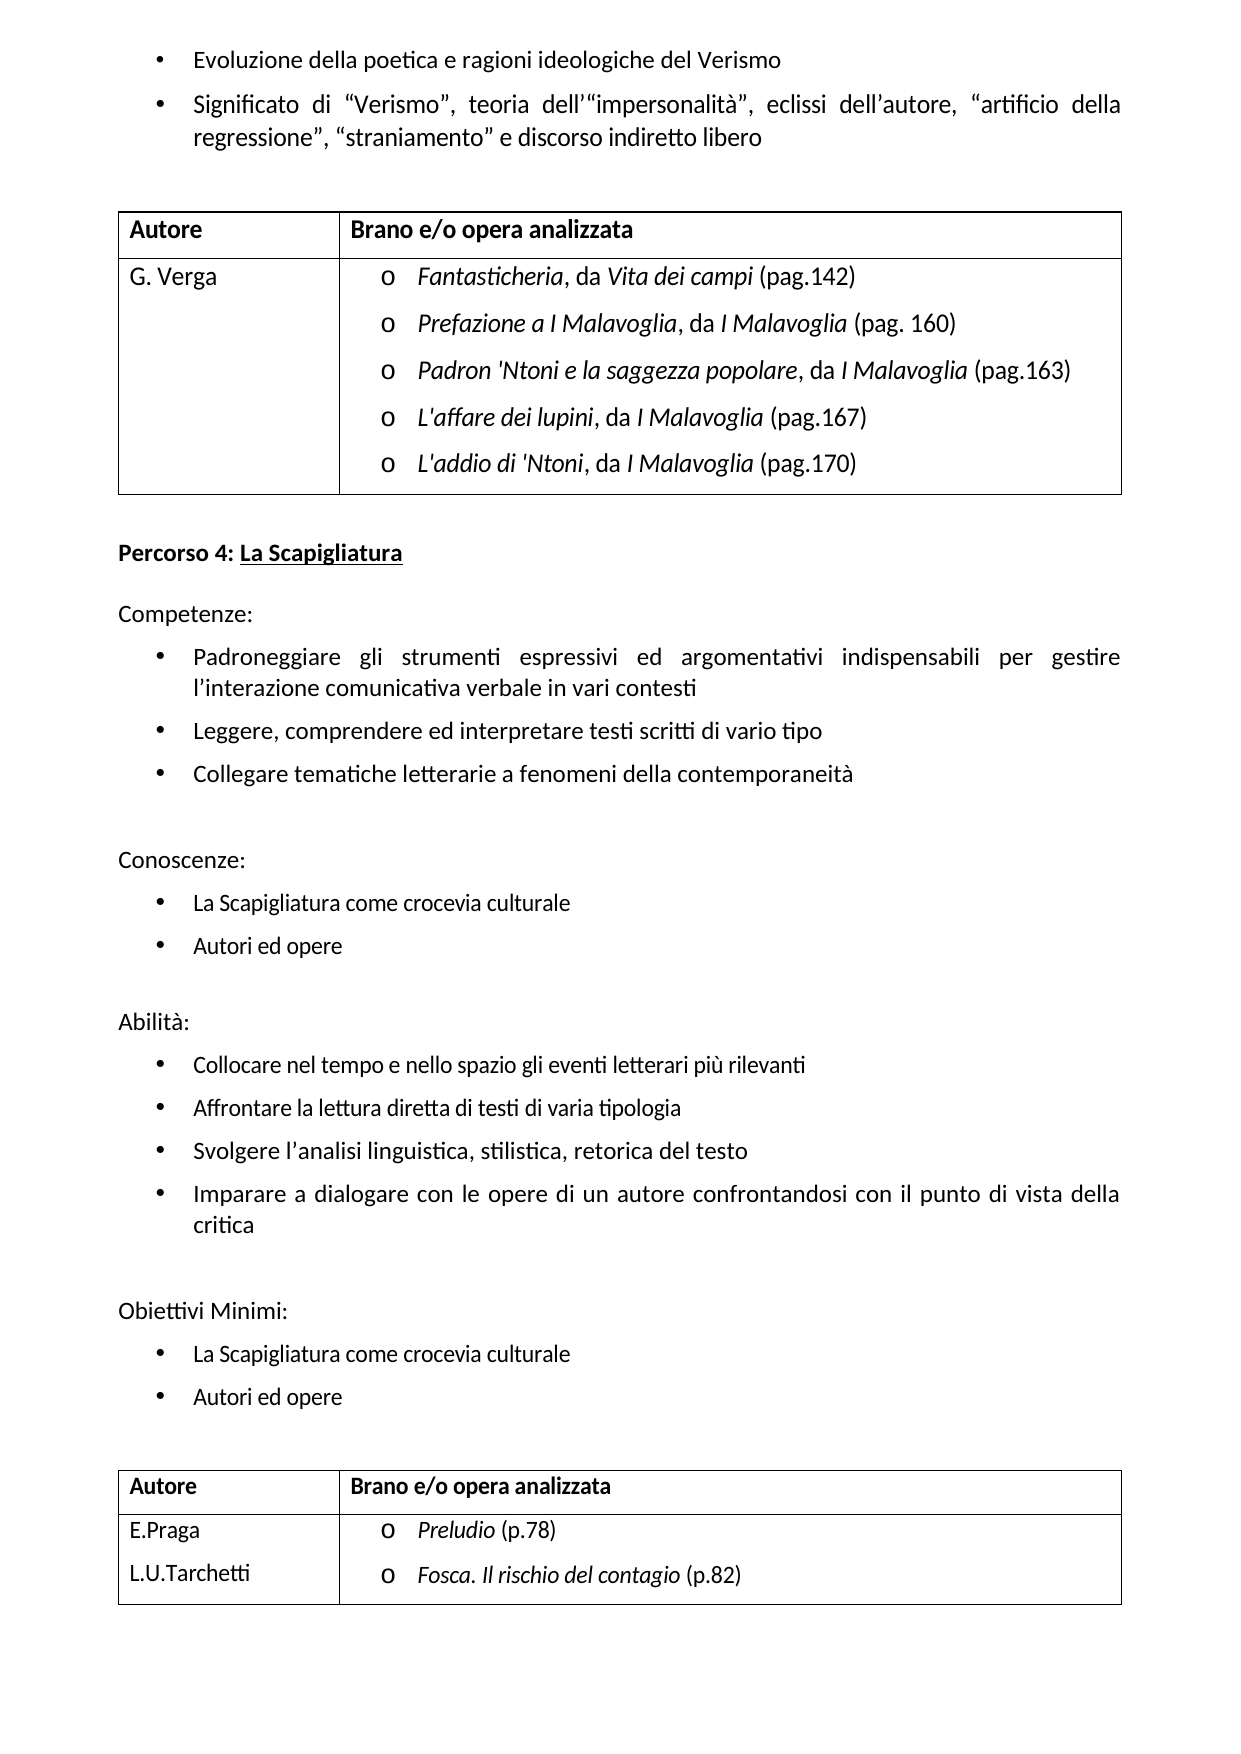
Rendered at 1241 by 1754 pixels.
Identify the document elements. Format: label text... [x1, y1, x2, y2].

table_cell E.Praga L.U.Tarchetti [119, 1515, 339, 1604]
text Obiettivi Minimi: [118, 1295, 1122, 1325]
table_header Brano e/o opera analizzata [340, 1471, 1121, 1513]
text Conoscenze: [118, 844, 1122, 875]
list Evoluzione della poetica e ragioni ideologiche del Verismo [156, 44, 1122, 75]
list Collocare nel tempo e nello spazio gli eventi letterari più rilevanti [156, 1049, 1122, 1080]
list Autori ed opere [156, 1381, 1122, 1411]
table_cell Fantasticheria, da Vita dei campi (pag.142) Prefazione a I Malavoglia, da I Malavoglia (pag. 160) Padron 'Ntoni e la saggezza popolare, da I Malavoglia (pag.163) L'affare dei lupini, da I Malavoglia (pag.167) L'addio di 'Ntoni, da I Malavoglia (pag.170) [340, 259, 1121, 493]
list Svolgere l’analisi linguistica, stilistica, retorica del testo [156, 1135, 1122, 1166]
table_header Autore [119, 213, 339, 258]
list Autori ed opere [156, 930, 1122, 961]
list Significato di “Verismo”, teoria dell’“impersonalità”, eclissi dell’autore, “artificio della regressione”, “straniamento” e discorso indiretto libero [156, 87, 1122, 153]
table_cell Preludio (p.78) Fosca. Il rischio del contagio (p.82) [340, 1515, 1121, 1604]
table_cell G. Verga [119, 259, 339, 493]
table_header Brano e/o opera analizzata [340, 213, 1121, 258]
text Competenze: [118, 598, 1122, 629]
table_header Autore [119, 1471, 339, 1513]
list Leggere, comprendere ed interpretare testi scritti di vario tipo [156, 715, 1122, 746]
list Imparare a dialogare con le opere di un autore confrontandosi con il punto di vista della critica [156, 1178, 1122, 1239]
list Padroneggiare gli strumenti espressivi ed argomentativi indispensabili per gestire l’interazione comunicativa verbale in vari contesti [156, 642, 1122, 703]
list La Scapigliatura come crocevia culturale [156, 1338, 1122, 1368]
text Abilità: [118, 1006, 1122, 1037]
list La Scapigliatura come crocevia culturale [156, 887, 1122, 918]
text Percorso 4: La Scapigliatura [118, 537, 1122, 568]
list Collegare tematiche letterarie a fenomeni della contemporaneità [156, 758, 1122, 789]
list Affrontare la lettura diretta di testi di varia tipologia [156, 1092, 1122, 1123]
